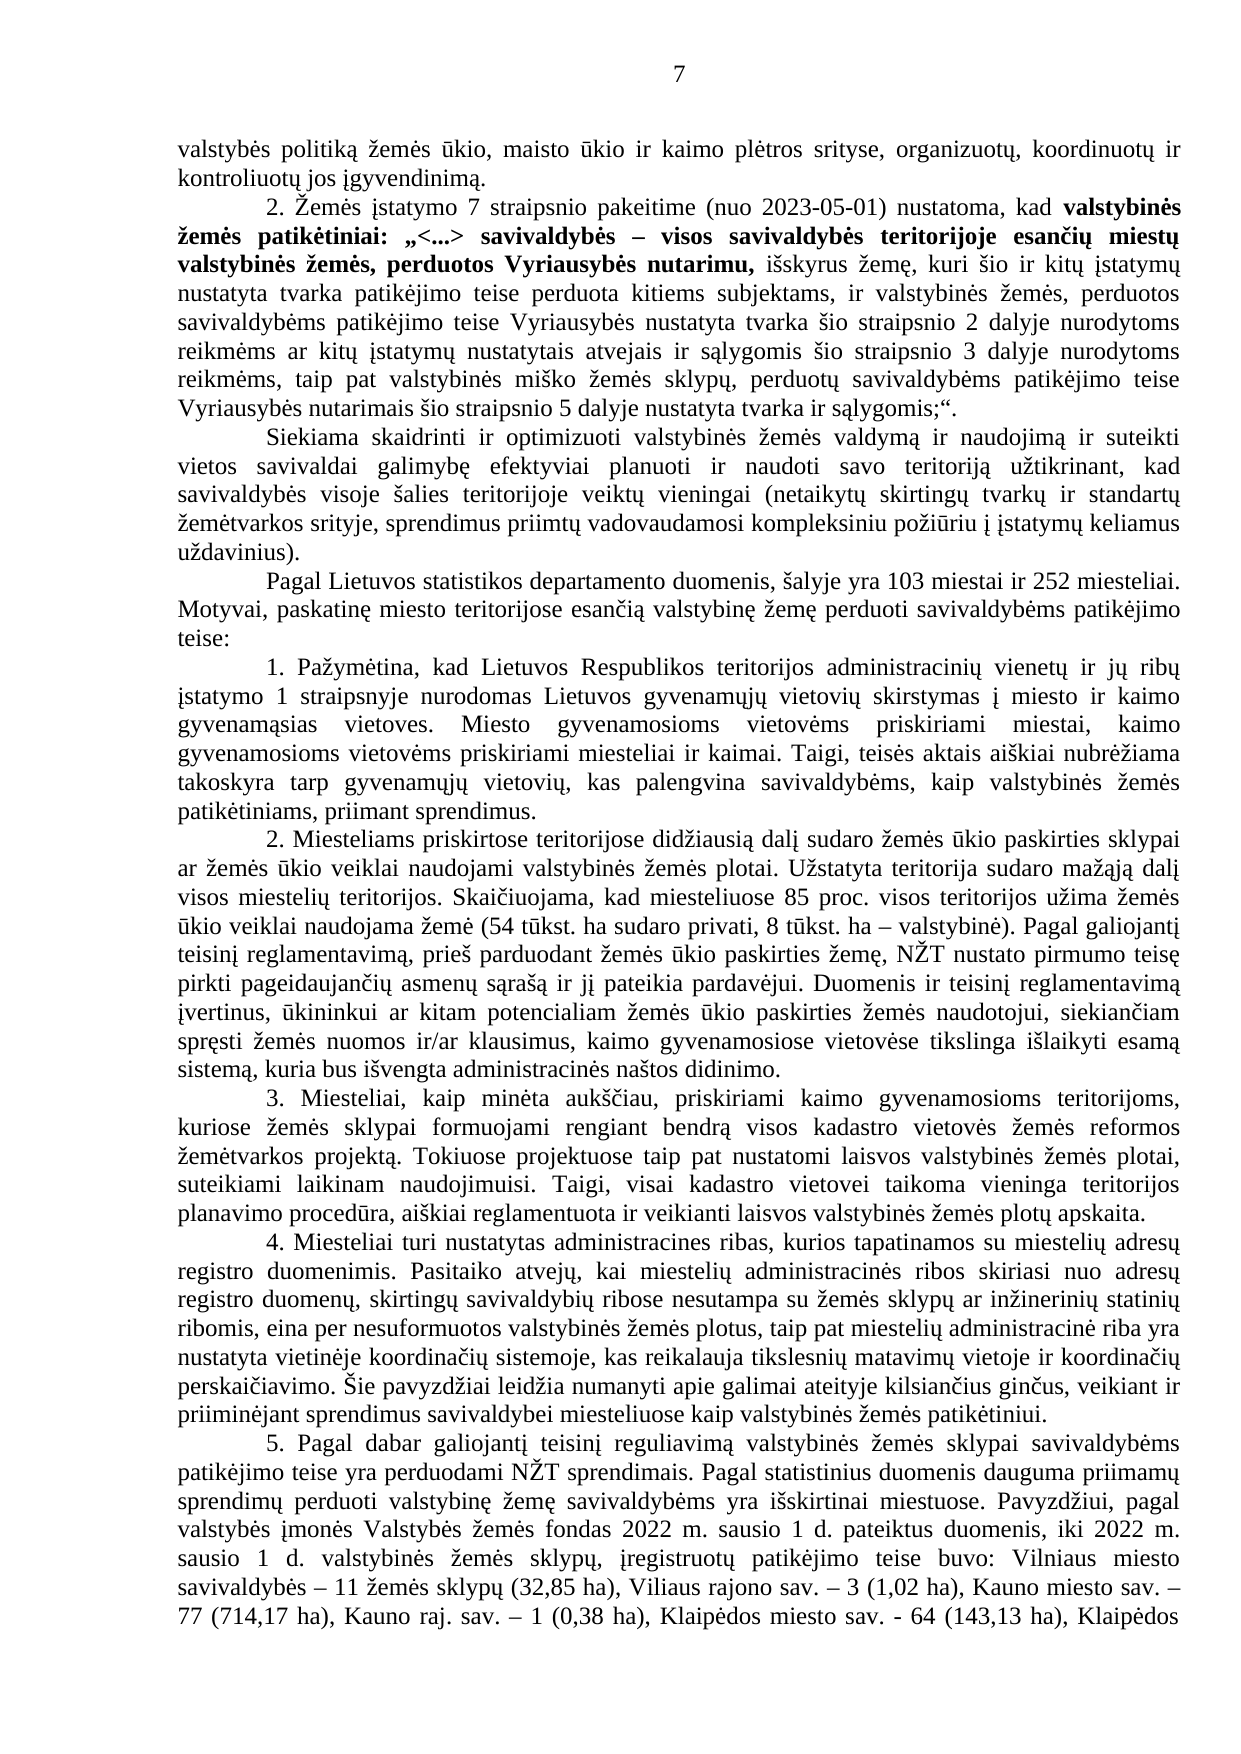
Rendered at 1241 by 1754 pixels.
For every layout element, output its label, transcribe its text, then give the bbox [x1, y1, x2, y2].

text 2. Miesteliams priskirtose teritorijose didžiausią dalį sudaro žemės ūkio paskirties sklypai ar žemės ūkio veiklai naudojami valstybinės žemės plotai. Užstatyta teritorija sudaro mažąją dalį visos miestelių teritorijos. Skaičiuojama, kad miesteliuose 85 proc. visos teritorijos užima žemės ūkio veiklai naudojama žemė (54 tūkst. ha sudaro privati, 8 tūkst. ha – valstybinė). Pagal galiojantį teisinį reglamentavimą, prieš parduodant žemės ūkio paskirties žemę, NŽT nustato pirmumo teisę pirkti pageidaujančių asmenų sąrašą ir jį pateikia pardavėjui. Duomenis ir teisinį reglamentavimą įvertinus, ūkininkui ar kitam potencialiam žemės ūkio paskirties žemės naudotojui, siekiančiam spręsti žemės nuomos ir/ar klausimus, kaimo gyvenamosiose vietovėse tikslinga išlaikyti esamą sistemą, kuria bus išvengta administracinės naštos didinimo. [177, 824, 1181, 1083]
text 2. Žemės įstatymo 7 straipsnio pakeitime (nuo 2023-05-01) nustatoma, kad valstybinės žemės patikėtiniai: „<...> savivaldybės – visos savivaldybės teritorijoje esančių miestų valstybinės žemės, perduotos Vyriausybės nutarimu, išskyrus žemę, kuri šio ir kitų įstatymų nustatyta tvarka patikėjimo teise perduota kitiems subjektams, ir valstybinės žemės, perduotos savivaldybėms patikėjimo teise Vyriausybės nustatyta tvarka šio straipsnio 2 dalyje nurodytoms reikmėms ar kitų įstatymų nustatytais atvejais ir sąlygomis šio straipsnio 3 dalyje nurodytoms reikmėms, taip pat valstybinės miško žemės sklypų, perduotų savivaldybėms patikėjimo teise Vyriausybės nutarimais šio straipsnio 5 dalyje nustatyta tvarka ir sąlygomis;“. [177, 192, 1181, 422]
text 4. Miesteliai turi nustatytas administracines ribas, kurios tapatinamos su miestelių adresų registro duomenimis. Pasitaiko atvejų, kai miestelių administracinės ribos skiriasi nuo adresų registro duomenų, skirtingų savivaldybių ribose nesutampa su žemės sklypų ar inžinerinių statinių ribomis, eina per nesuformuotos valstybinės žemės plotus, taip pat miestelių administracinė riba yra nustatyta vietinėje koordinačių sistemoje, kas reikalauja tikslesnių matavimų vietoje ir koordinačių perskaičiavimo. Šie pavyzdžiai leidžia numanyti apie galimai ateityje kilsiančius ginčus, veikiant ir priiminėjant sprendimus savivaldybei miesteliuose kaip valstybinės žemės patikėtiniui. [177, 1227, 1181, 1428]
text 3. Miesteliai, kaip minėta aukščiau, priskiriami kaimo gyvenamosioms teritorijoms, kuriose žemės sklypai formuojami rengiant bendrą visos kadastro vietovės žemės reformos žemėtvarkos projektą. Tokiuose projektuose taip pat nustatomi laisvos valstybinės žemės plotai, suteikiami laikinam naudojimuisi. Taigi, visai kadastro vietovei taikoma vieninga teritorijos planavimo procedūra, aiškiai reglamentuota ir veikianti laisvos valstybinės žemės plotų apskaita. [177, 1083, 1181, 1227]
text Pagal Lietuvos statistikos departamento duomenis, šalyje yra 103 miestai ir 252 miesteliai. Motyvai, paskatinę miesto teritorijose esančią valstybinę žemę perduoti savivaldybėms patikėjimo teise: [177, 566, 1181, 652]
text 5. Pagal dabar galiojantį teisinį reguliavimą valstybinės žemės sklypai savivaldybėms patikėjimo teise yra perduodami NŽT sprendimais. Pagal statistinius duomenis dauguma priimamų sprendimų perduoti valstybinę žemę savivaldybėms yra išskirtinai miestuose. Pavyzdžiui, pagal valstybės įmonės Valstybės žemės fondas 2022 m. sausio 1 d. pateiktus duomenis, iki 2022 m. sausio 1 d. valstybinės žemės sklypų, įregistruotų patikėjimo teise buvo: Vilniaus miesto savivaldybės – 11 žemės sklypų (32,85 ha), Viliaus rajono sav. – 3 (1,02 ha), Kauno miesto sav. – 77 (714,17 ha), Kauno raj. sav. – 1 (0,38 ha), Klaipėdos miesto sav. - 64 (143,13 ha), Klaipėdos [177, 1428, 1181, 1629]
text Siekiama skaidrinti ir optimizuoti valstybinės žemės valdymą ir naudojimą ir suteikti vietos savivaldai galimybę efektyviai planuoti ir naudoti savo teritoriją užtikrinant, kad savivaldybės visoje šalies teritorijoje veiktų vieningai (netaikytų skirtingų tvarkų ir standartų žemėtvarkos srityje, sprendimus priimtų vadovaudamosi kompleksiniu požiūriu į įstatymų keliamus uždavinius). [177, 422, 1181, 566]
text valstybės politiką žemės ūkio, maisto ūkio ir kaimo plėtros srityse, organizuotų, koordinuotų ir kontroliuotų jos įgyvendinimą. [177, 134, 1181, 192]
text 1. Pažymėtina, kad Lietuvos Respublikos teritorijos administracinių vienetų ir jų ribų įstatymo 1 straipsnyje nurodomas Lietuvos gyvenamųjų vietovių skirstymas į miesto ir kaimo gyvenamąsias vietoves. Miesto gyvenamosioms vietovėms priskiriami miestai, kaimo gyvenamosioms vietovėms priskiriami miesteliai ir kaimai. Taigi, teisės aktais aiškiai nubrėžiama takoskyra tarp gyvenamųjų vietovių, kas palengvina savivaldybėms, kaip valstybinės žemės patikėtiniams, priimant sprendimus. [177, 652, 1181, 824]
